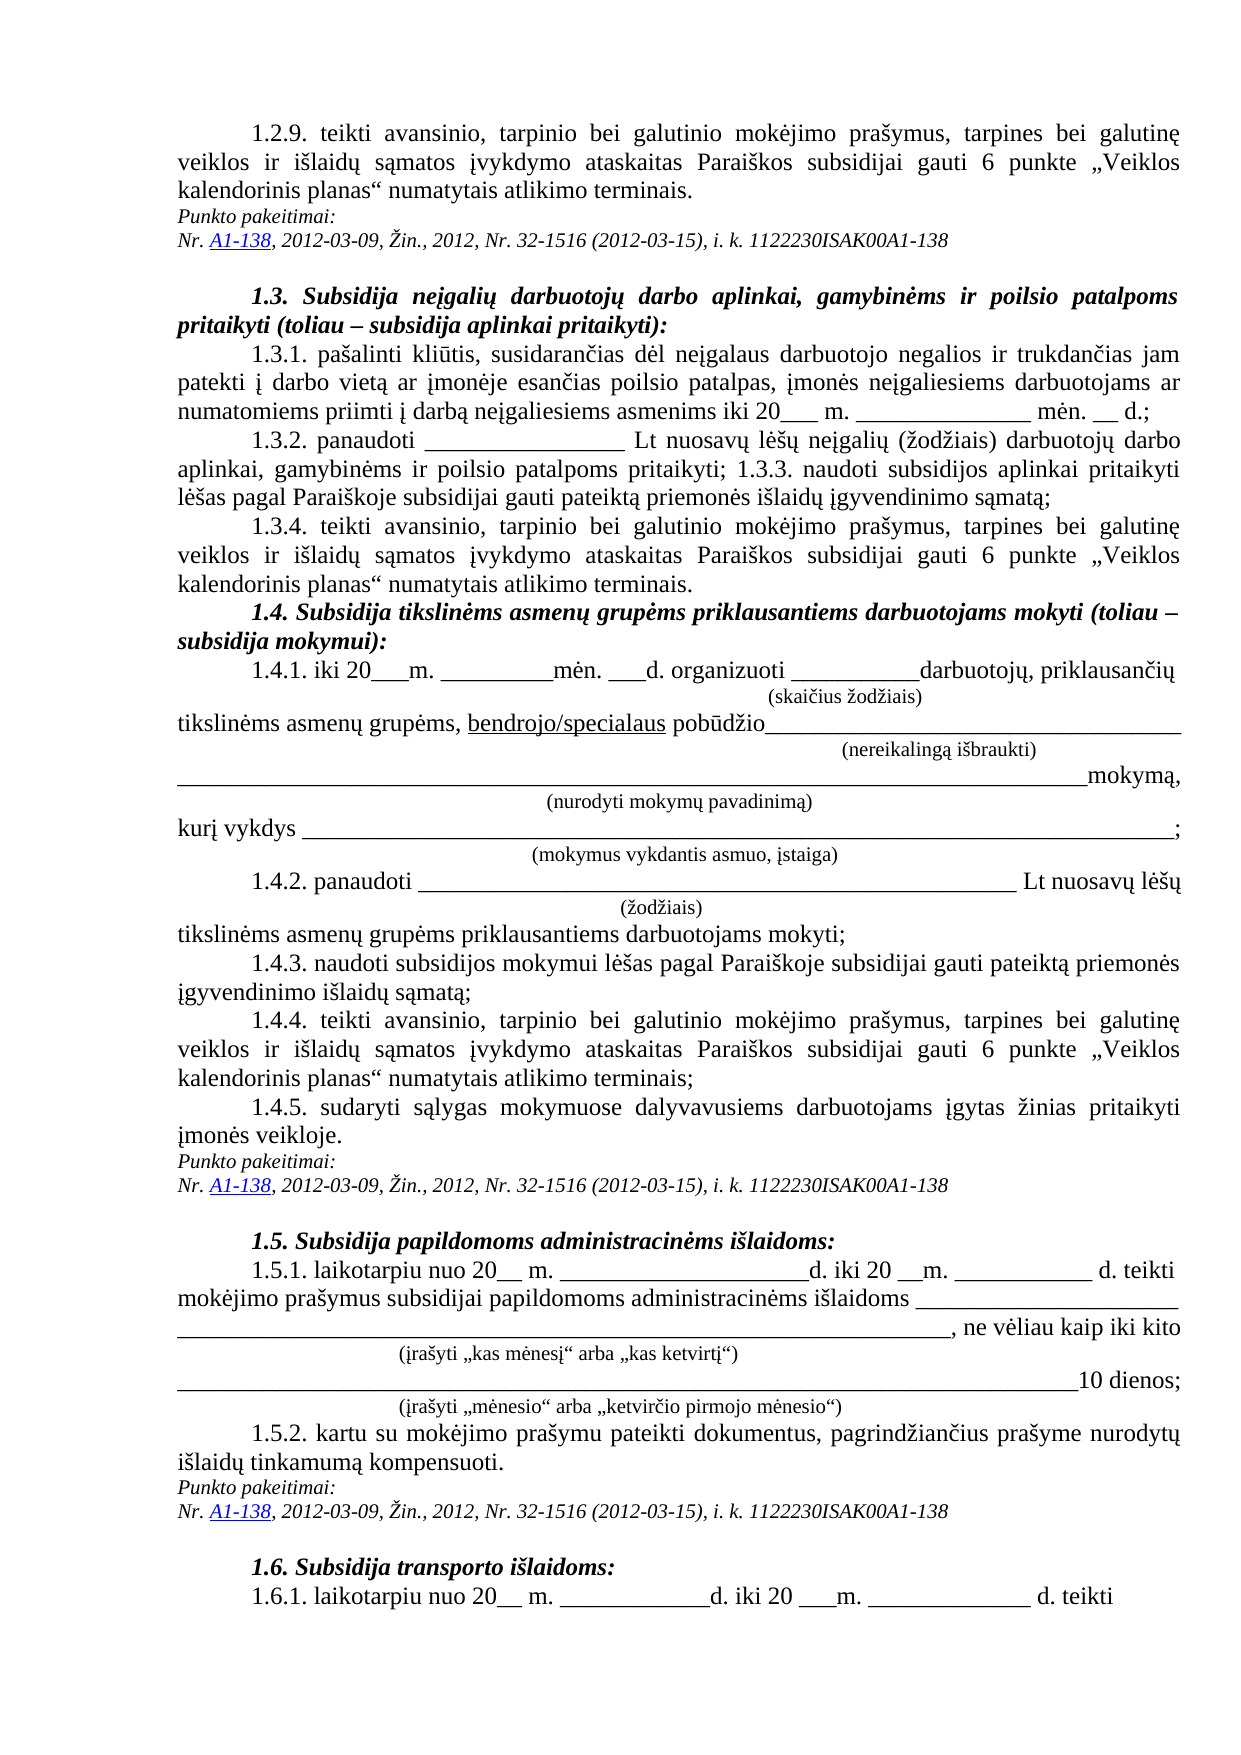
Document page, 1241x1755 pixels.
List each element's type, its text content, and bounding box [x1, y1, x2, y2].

text (įrašyti „kas mėnesį“ arba „kas ketvirtį“) [177, 1341, 1181, 1365]
text 1.5. Subsidija papildomoms administracinėms išlaidoms: [177, 1226, 1181, 1255]
text 1.4.5. sudaryti sąlygas mokymuose dalyvavusiems darbuotojams įgytas žinias pritaikyti įmonės veikloje. [177, 1092, 1181, 1149]
text 1.5.1. laikotarpiu nuo 20__ m. d. iki 20 __m. ___________ d. teikti [177, 1255, 1181, 1283]
text tikslinėms asmenų grupėms, bendrojo/specialaus pobūdžio [177, 708, 1181, 737]
text Nr. A1-138, 2012-03-09, Žin., 2012, Nr. 32-1516 (2012-03-15), i. k. 1122230ISAK00A1-138 [177, 1499, 1181, 1523]
text (skaičius žodžiais) [177, 684, 1181, 708]
text (žodžiais) [177, 895, 1181, 919]
text mokėjimo prašymus subsidijai papildomoms administracinėms išlaidoms _____________________ [177, 1283, 1181, 1312]
text kurį vykdys ; [177, 813, 1181, 842]
text 1.4.4. teikti avansinio, tarpinio bei galutinio mokėjimo prašymus, tarpines bei galutinę veiklos ir išlaidų sąmatos įvykdymo ataskaitas Paraiškos subsidijai gauti 6 punkte „Veiklos kalendorinis planas“ numatytais atlikimo terminais; [177, 1005, 1181, 1092]
text (įrašyti „mėnesio“ arba „ketvirčio pirmojo mėnesio“) [177, 1394, 1181, 1418]
text (nurodyti mokymų pavadinimą) [177, 789, 1181, 813]
text tikslinėms asmenų grupėms priklausantiems darbuotojams mokyti; [177, 919, 1181, 948]
text Punkto pakeitimai: [177, 204, 1181, 228]
text 10 dienos; [177, 1365, 1181, 1394]
text 1.3.4. teikti avansinio, tarpinio bei galutinio mokėjimo prašymus, tarpines bei galutinę veiklos ir išlaidų sąmatos įvykdymo ataskaitas Paraiškos subsidijai gauti 6 punkte „Veiklos kalendorinis planas“ numatytais atlikimo terminais. [177, 511, 1181, 597]
text 1.4. Subsidija tikslinėms asmenų grupėms priklausantiems darbuotojams mokyti (toliau – subsidija mokymui): [177, 597, 1181, 655]
text 1.4.3. naudoti subsidijos mokymui lėšas pagal Paraiškoje subsidijai gauti pateiktą priemonės įgyvendinimo išlaidų sąmatą; [177, 948, 1181, 1005]
text , ne vėliau kaip iki kito [177, 1312, 1181, 1341]
text Punkto pakeitimai: [177, 1475, 1181, 1499]
text 1.6. Subsidija transporto išlaidoms: [177, 1552, 1181, 1581]
text 1.3.1. pašalinti kliūtis, susidarančias dėl neįgalaus darbuotojo negalios ir trukdančias jam patekti į darbo vietą ar įmonėje esančias poilsio patalpas, įmonės neįgaliesiems darbuotojams ar numatomiems priimti į darbą neįgaliesiems asmenims iki 20___ m. ______________ mėn. __ d.; [177, 339, 1181, 425]
text (mokymus vykdantis asmuo, įstaiga) [177, 842, 1181, 866]
text Nr. A1-138, 2012-03-09, Žin., 2012, Nr. 32-1516 (2012-03-15), i. k. 1122230ISAK00A1-138 [177, 228, 1181, 252]
text (nereikalingą išbraukti) [177, 737, 1181, 761]
text 1.3.2. panaudoti ________________ Lt nuosavų lėšų neįgalių (žodžiais) darbuotojų darbo aplinkai, gamybinėms ir poilsio patalpoms pritaikyti; 1.3.3. naudoti subsidijos aplinkai pritaikyti lėšas pagal Paraiškoje subsidijai gauti pateiktą priemonės išlaidų įgyvendinimo sąmatą; [177, 425, 1181, 511]
text 1.5.2. kartu su mokėjimo prašymu pateikti dokumentus, pagrindžiančius prašyme nurodytų išlaidų tinkamumą kompensuoti. [177, 1418, 1181, 1475]
text 1.4.1. iki 20___m. _________mėn. ___d. organizuoti darbuotojų, priklausančių [177, 655, 1181, 684]
text Punkto pakeitimai: [177, 1149, 1181, 1173]
text 1.6.1. laikotarpiu nuo 20__ m. ____________d. iki 20 ___m. _____________ d. teikti [177, 1581, 1181, 1610]
text 1.4.2. panaudoti Lt nuosavų lėšų [177, 866, 1181, 895]
text mokymą, [177, 761, 1181, 789]
text 1.2.9. teikti avansinio, tarpinio bei galutinio mokėjimo prašymus, tarpines bei galutinę veiklos ir išlaidų sąmatos įvykdymo ataskaitas Paraiškos subsidijai gauti 6 punkte „Veiklos kalendorinis planas“ numatytais atlikimo terminais. [177, 118, 1181, 204]
text Nr. A1-138, 2012-03-09, Žin., 2012, Nr. 32-1516 (2012-03-15), i. k. 1122230ISAK00A1-138 [177, 1173, 1181, 1197]
text 1.3. Subsidija neįgalių darbuotojų darbo aplinkai, gamybinėms ir poilsio patalpoms pritaikyti (toliau – subsidija aplinkai pritaikyti): [177, 281, 1181, 339]
